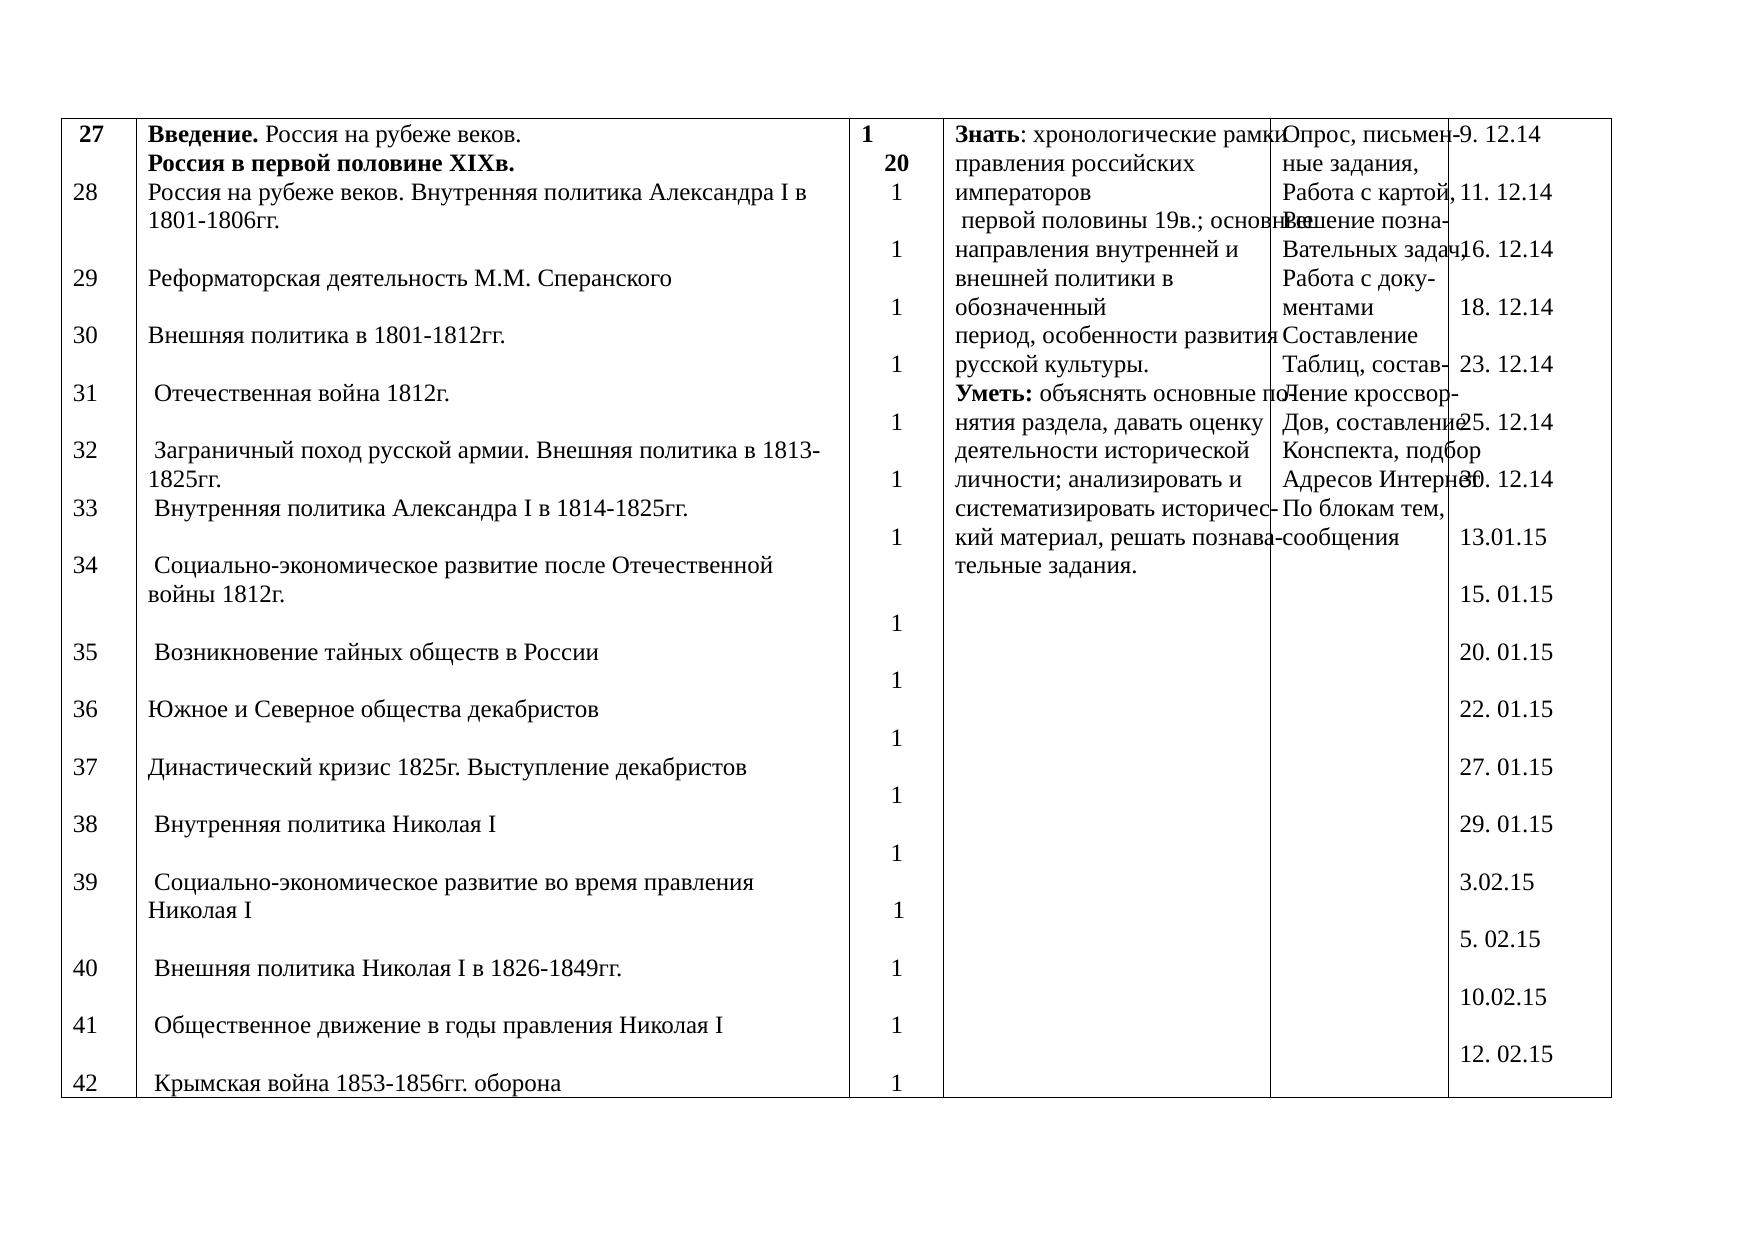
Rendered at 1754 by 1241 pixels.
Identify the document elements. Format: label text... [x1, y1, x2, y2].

table_cell Введение. Россия на рубеже веков. Россия в первой половине XIXв. Россия на рубеже веков. Внутренняя политика Александра I в 1801-1806гг. Реформаторская деятельность М.М. Сперанского Внешняя политика в 1801-1812гг. Отечественная война 1812г. Заграничный поход русской армии. Внешняя политика в 1813-1825гг. Внутренняя политика Александра I в 1814-1825гг. Социально-экономическое развитие после Отечественной войны 1812г. Возникновение тайных обществ в России Южное и Северное общества декабристов Династический кризис 1825г. Выступление декабристов Внутренняя политика Николая I Социально-экономическое развитие во время правления Николая I Внешняя политика Николая I в 1826-1849гг. Общественное движение в годы правления Николая I Крымская война 1853-1856гг. оборона [137, 119, 849, 1097]
table_cell 9. 12.14 11. 12.14 16. 12.14 18. 12.14 23. 12.14 25. 12.14 30. 12.14 13.01.15 15. 01.15 20. 01.15 22. 01.15 27. 01.15 29. 01.15 3.02.15 5. 02.15 10.02.15 12. 02.15 17. 02.15 19. 02.15 24. 02.15 26. 02.15 3.03.15 5. 03.15 10. 03.15 12. 03.15 17. 03.15 19. 03.15 2.04.15 7. 04.15 9. 04.15 14. 04.15 16. 04.15 21. 04.15 23. 04.15 28. 04.15 30. 04.15 5.05.15 7. 05.15 12. 05.15 14. 05.15 [1449, 119, 1611, 1097]
table_cell 1 20 1 1 1 1 1 1 1 1 1 1 1 1 1 1 1 1 [850, 119, 943, 1097]
table_cell Знать: хронологические рамки правления российских императоров первой половины 19в.; основные направления внутренней и внешней политики в обозначенный период, особенности развития русской культуры. Уметь: объяснять основные по- нятия раздела, давать оценку деятельности исторической личности; анализировать и систематизировать историчес- кий материал, решать познава- тельные задания. [944, 119, 1270, 1097]
table_cell 27 28 29 30 31 32 33 34 35 36 37 38 39 40 41 42 [62, 119, 136, 1097]
table_cell Опрос, письмен- ные задания, Работа с картой, Решение позна- Вательных задач, Работа с доку- ментами Составление Таблиц, состав- Ление кроссвор- Дов, составление Конспекта, подбор Адресов Интернет По блокам тем, сообщения Тестирование [1271, 119, 1448, 1097]
